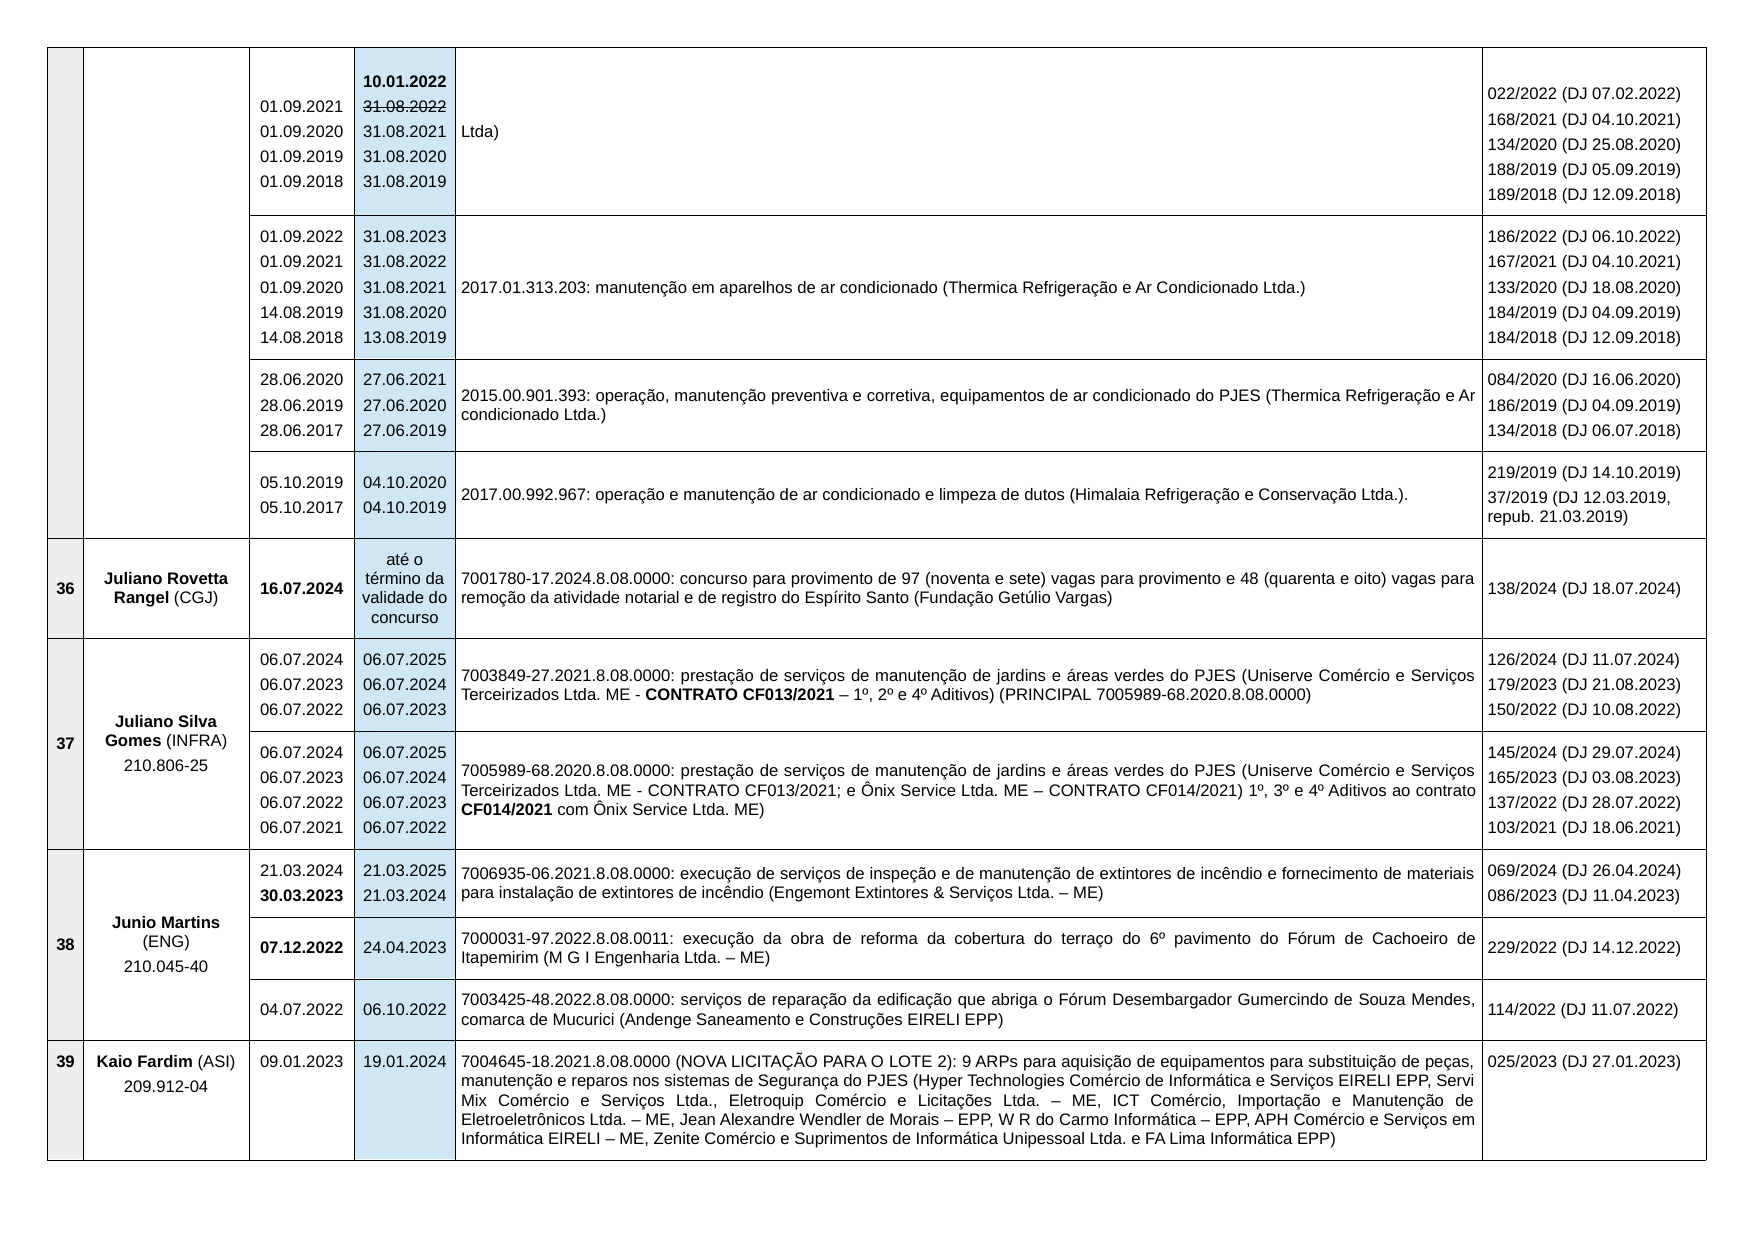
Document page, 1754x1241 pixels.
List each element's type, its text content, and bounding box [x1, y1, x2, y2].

table_cell até o término da validade do concurso [355, 539, 455, 638]
table_cell 19.01.2024 [355, 1041, 455, 1159]
table_cell 7003849-27.2021.8.08.0000: prestação de serviços de manutenção de jardins e áreas verdes do PJES (Uniserve Comércio e Serviços Terceirizados Ltda. ME - CONTRATO CF013/2021 – 1º, 2º e 4º Aditivos) (PRINCIPAL 7005989-68.2020.8.08.0000) [456, 639, 1482, 731]
table_cell 38 [48, 850, 83, 1040]
table_cell Juliano Rovetta Rangel (CGJ) [84, 539, 249, 638]
table_cell 01.09.2021 01.09.2020 01.09.2019 01.09.2018 [250, 48, 354, 215]
table_cell 06.07.2025 06.07.2024 06.07.2023 06.07.2022 [355, 732, 455, 849]
table_cell 7006935-06.2021.8.08.0000: execução de serviços de inspeção e de manutenção de extintores de incêndio e fornecimento de materiais para instalação de extintores de incêndio (Engemont Extintores & Serviços Ltda. – ME) [456, 850, 1482, 917]
table_cell 06.07.2025 06.07.2024 06.07.2023 [355, 639, 455, 731]
table_cell Ltda) [456, 48, 1482, 215]
table_cell 114/2022 (DJ 11.07.2022) [1483, 980, 1706, 1040]
table_cell 01.09.2022 01.09.2021 01.09.2020 14.08.2019 14.08.2018 [250, 216, 354, 358]
table_cell 07.12.2022 [250, 918, 354, 978]
table_cell Juliano Silva Gomes (INFRA) 210.806-25 [84, 639, 249, 849]
table_cell 21.03.2024 30.03.2023 [250, 850, 354, 917]
table_cell 31.08.2023 31.08.2022 31.08.2021 31.08.2020 13.08.2019 [355, 216, 455, 358]
table_cell [48, 48, 83, 538]
table_cell 229/2022 (DJ 14.12.2022) [1483, 918, 1706, 978]
table_cell 7001780-17.2024.8.08.0000: concurso para provimento de 97 (noventa e sete) vagas para provimento e 48 (quarenta e oito) vagas para remoção da atividade notarial e de registro do Espírito Santo (Fundação Getúlio Vargas) [456, 539, 1482, 638]
table_cell 7003425-48.2022.8.08.0000: serviços de reparação da edificação que abriga o Fórum Desembargador Gumercindo de Souza Mendes, comarca de Mucurici (Andenge Saneamento e Construções EIRELI EPP) [456, 980, 1482, 1040]
table_cell 138/2024 (DJ 18.07.2024) [1483, 539, 1706, 638]
table_cell 2017.01.313.203: manutenção em aparelhos de ar condicionado (Thermica Refrigeração e Ar Condicionado Ltda.) [456, 216, 1482, 358]
table_cell 2017.00.992.967: operação e manutenção de ar condicionado e limpeza de dutos (Himalaia Refrigeração e Conservação Ltda.). [456, 452, 1482, 538]
table_cell 05.10.2019 05.10.2017 [250, 452, 354, 538]
table_cell 7005989-68.2020.8.08.0000: prestação de serviços de manutenção de jardins e áreas verdes do PJES (Uniserve Comércio e Serviços Terceirizados Ltda. ME - CONTRATO CF013/2021; e Ônix Service Ltda. ME – CONTRATO CF014/2021) 1º, 3º e 4º Aditivos ao contrato CF014/2021 com Ônix Service Ltda. ME) [456, 732, 1482, 849]
table_cell 24.04.2023 [355, 918, 455, 978]
table_cell 09.01.2023 [250, 1041, 354, 1159]
table_cell 16.07.2024 [250, 539, 354, 638]
table_cell Junio Martins (ENG) 210.045-40 [84, 850, 249, 1040]
table_cell Kaio Fardim (ASI) 209.912-04 [84, 1041, 249, 1159]
table_cell 069/2024 (DJ 26.04.2024) 086/2023 (DJ 11.04.2023) [1483, 850, 1706, 917]
table_cell 022/2022 (DJ 07.02.2022) 168/2021 (DJ 04.10.2021) 134/2020 (DJ 25.08.2020) 188/2019 (DJ 05.09.2019) 189/2018 (DJ 12.09.2018) [1483, 48, 1706, 215]
table_cell 7004645-18.2021.8.08.0000 (NOVA LICITAÇÃO PARA O LOTE 2): 9 ARPs para aquisição de equipamentos para substituição de peças, manutenção e reparos nos sistemas de Segurança do PJES (Hyper Technologies Comércio de Informática e Serviços EIRELI EPP, Servi Mix Comércio e Serviços Ltda., Eletroquip Comércio e Licitações Ltda. – ME, ICT Comércio, Importação e Manutenção de Eletroeletrônicos Ltda. – ME, Jean Alexandre Wendler de Morais – EPP, W R do Carmo Informática – EPP, APH Comércio e Serviços em Informática EIRELI – ME, Zenite Comércio e Suprimentos de Informática Unipessoal Ltda. e FA Lima Informática EPP) [456, 1041, 1482, 1159]
table_cell 7000031-97.2022.8.08.0011: execução da obra de reforma da cobertura do terraço do 6º pavimento do Fórum de Cachoeiro de Itapemirim (M G I Engenharia Ltda. – ME) [456, 918, 1482, 978]
table_cell 27.06.2021 27.06.2020 27.06.2019 [355, 360, 455, 451]
table_cell 06.10.2022 [355, 980, 455, 1040]
table_cell [84, 48, 249, 538]
table_cell 21.03.2025 21.03.2024 [355, 850, 455, 917]
table_cell 025/2023 (DJ 27.01.2023) [1483, 1041, 1706, 1159]
table_cell 06.07.2024 06.07.2023 06.07.2022 06.07.2021 [250, 732, 354, 849]
table_cell 145/2024 (DJ 29.07.2024) 165/2023 (DJ 03.08.2023) 137/2022 (DJ 28.07.2022) 103/2021 (DJ 18.06.2021) [1483, 732, 1706, 849]
table_cell 36 [48, 539, 83, 638]
table_cell 37 [48, 639, 83, 849]
table_cell 04.07.2022 [250, 980, 354, 1040]
table_cell 39 [48, 1041, 83, 1159]
table_cell 28.06.2020 28.06.2019 28.06.2017 [250, 360, 354, 451]
table_cell 04.10.2020 04.10.2019 [355, 452, 455, 538]
table_cell 186/2022 (DJ 06.10.2022) 167/2021 (DJ 04.10.2021) 133/2020 (DJ 18.08.2020) 184/2019 (DJ 04.09.2019) 184/2018 (DJ 12.09.2018) [1483, 216, 1706, 358]
table_cell 10.01.2022 31.08.2022 31.08.2021 31.08.2020 31.08.2019 [355, 48, 455, 215]
table_cell 06.07.2024 06.07.2023 06.07.2022 [250, 639, 354, 731]
table_cell 2015.00.901.393: operação, manutenção preventiva e corretiva, equipamentos de ar condicionado do PJES (Thermica Refrigeração e Ar condicionado Ltda.) [456, 360, 1482, 451]
table_cell 219/2019 (DJ 14.10.2019) 37/2019 (DJ 12.03.2019, repub. 21.03.2019) [1483, 452, 1706, 538]
table_cell 084/2020 (DJ 16.06.2020) 186/2019 (DJ 04.09.2019) 134/2018 (DJ 06.07.2018) [1483, 360, 1706, 451]
table_cell 126/2024 (DJ 11.07.2024) 179/2023 (DJ 21.08.2023) 150/2022 (DJ 10.08.2022) [1483, 639, 1706, 731]
